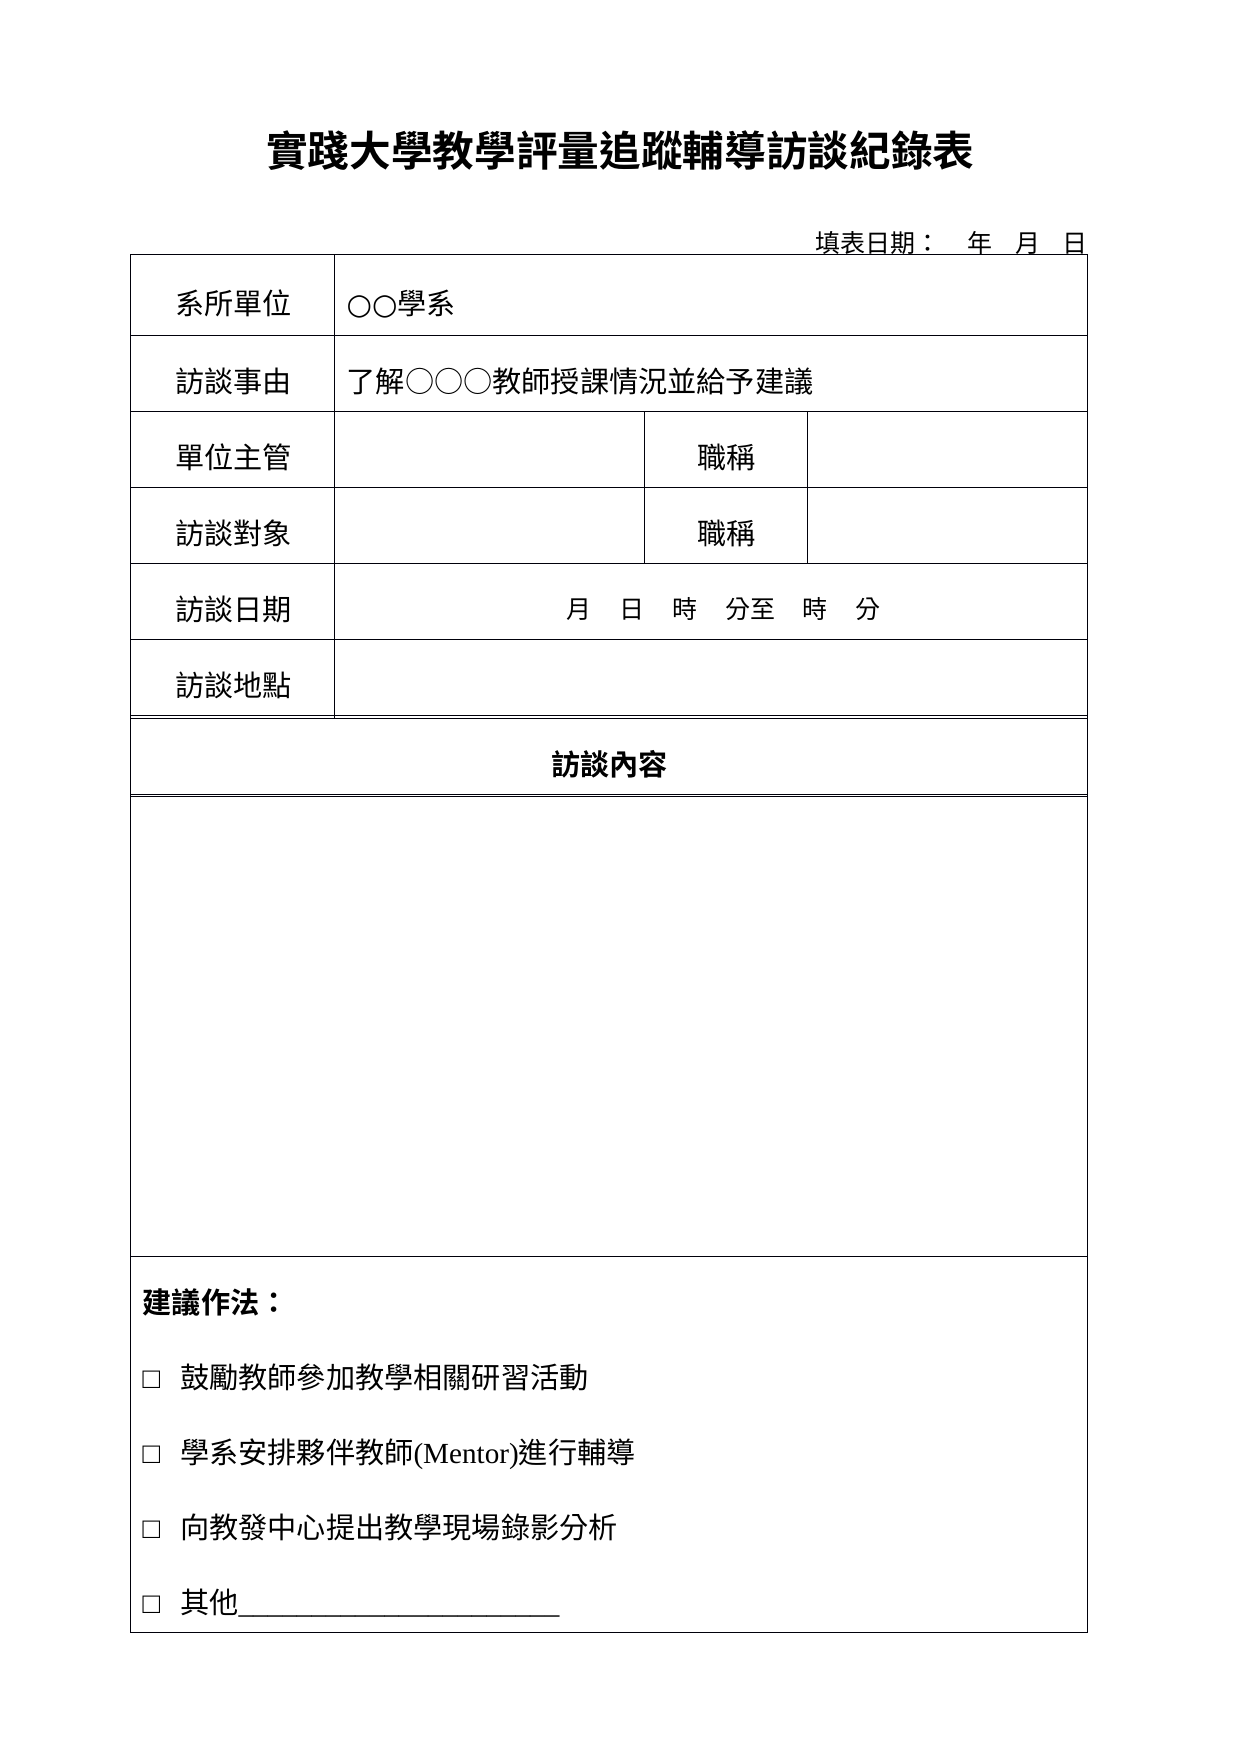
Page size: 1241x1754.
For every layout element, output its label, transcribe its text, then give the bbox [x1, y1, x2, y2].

table_cell 訪談對象 [131, 488, 334, 563]
table_cell [808, 488, 1087, 563]
table_cell [131, 797, 1087, 1256]
table_cell [808, 412, 1087, 487]
table_cell 職稱 [645, 412, 807, 487]
table_cell 訪談事由 [131, 336, 334, 411]
table_cell 月 日 時 分至 時 分 [335, 564, 1087, 639]
text 填表日期： 年 月 日 [187, 217, 1087, 254]
table_cell 訪談內容 [131, 719, 1087, 793]
table_cell 職稱 [645, 488, 807, 563]
table_cell [335, 488, 644, 563]
table_cell 訪談地點 [131, 640, 334, 715]
table_cell 建議作法： 鼓勵教師參加教學相關研習活動 學系安排夥伴教師(Mentor)進行輔導 向教發中心提出教學現場錄影分析 其他______________________ [131, 1257, 1087, 1632]
table_cell [335, 640, 1087, 715]
table_cell 訪談日期 [131, 564, 334, 639]
table_header 系所單位 [131, 255, 334, 335]
text 實踐大學教學評量追蹤輔導訪談紀錄表 [187, 104, 1053, 179]
table_cell 了解○○○教師授課情況並給予建議 [335, 336, 1087, 411]
table_cell 單位主管 [131, 412, 334, 487]
table_header ○○學系 [335, 255, 1087, 335]
table_cell [335, 412, 644, 487]
